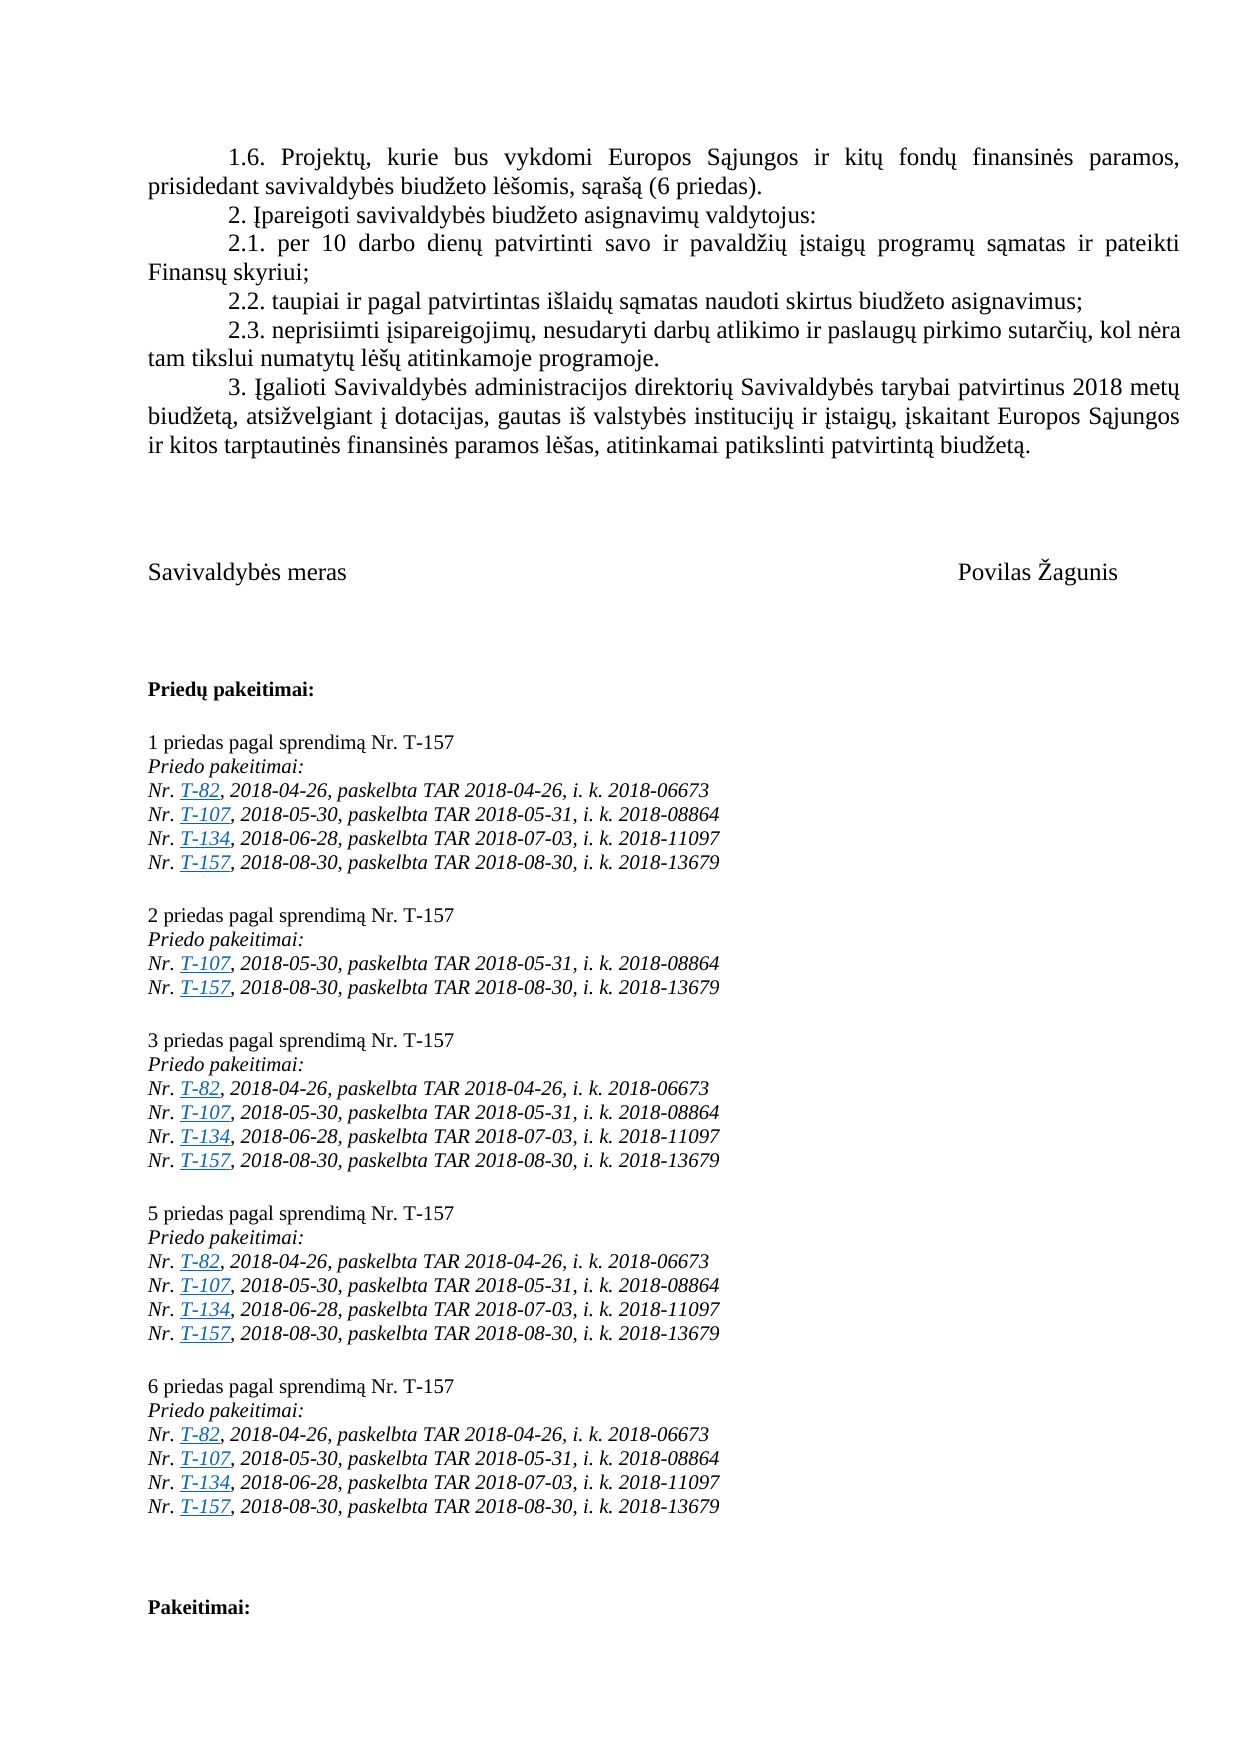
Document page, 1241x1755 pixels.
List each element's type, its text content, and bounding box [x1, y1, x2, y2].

text Nr. T-107, 2018-05-30, paskelbta TAR 2018-05-31, i. k. 2018-08864 [148, 1446, 1181, 1470]
text Nr. T-134, 2018-06-28, paskelbta TAR 2018-07-03, i. k. 2018-11097 [148, 826, 1181, 850]
text Priedo pakeitimai: [148, 1052, 1181, 1076]
text Nr. T-82, 2018-04-26, paskelbta TAR 2018-04-26, i. k. 2018-06673 [148, 1249, 1181, 1273]
text Nr. T-82, 2018-04-26, paskelbta TAR 2018-04-26, i. k. 2018-06673 [148, 1076, 1181, 1100]
text 2.3. neprisiimti įsipareigojimų, nesudaryti darbų atlikimo ir paslaugų pirkimo sutarčių, kol nėra tam tikslui numatytų lėšų atitinkamoje programoje. [148, 315, 1181, 372]
text 2.2. taupiai ir pagal patvirtintas išlaidų sąmatas naudoti skirtus biudžeto asignavimus; [148, 286, 1181, 315]
text Nr. T-107, 2018-05-30, paskelbta TAR 2018-05-31, i. k. 2018-08864 [148, 1273, 1181, 1297]
text Nr. T-82, 2018-04-26, paskelbta TAR 2018-04-26, i. k. 2018-06673 [148, 1422, 1181, 1446]
text Nr. T-134, 2018-06-28, paskelbta TAR 2018-07-03, i. k. 2018-11097 [148, 1297, 1181, 1321]
text 1.6. Projektų, kurie bus vykdomi Europos Sąjungos ir kitų fondų finansinės paramos, prisidedant savivaldybės biudžeto lėšomis, sąrašą (6 priedas). [148, 142, 1181, 200]
text Nr. T-107, 2018-05-30, paskelbta TAR 2018-05-31, i. k. 2018-08864 [148, 1100, 1181, 1124]
text 2 priedas pagal sprendimą Nr. T-157 [148, 903, 1181, 927]
text Priedo pakeitimai: [148, 927, 1181, 951]
text Nr. T-157, 2018-08-30, paskelbta TAR 2018-08-30, i. k. 2018-13679 [148, 1148, 1181, 1172]
text Pakeitimai: [148, 1595, 1181, 1619]
text 3 priedas pagal sprendimą Nr. T-157 [148, 1028, 1181, 1052]
text Priedo pakeitimai: [148, 1225, 1181, 1249]
text 6 priedas pagal sprendimą Nr. T-157 [148, 1374, 1181, 1398]
text Nr. T-107, 2018-05-30, paskelbta TAR 2018-05-31, i. k. 2018-08864 [148, 951, 1181, 975]
text Nr. T-134, 2018-06-28, paskelbta TAR 2018-07-03, i. k. 2018-11097 [148, 1124, 1181, 1148]
text 2.1. per 10 darbo dienų patvirtinti savo ir pavaldžių įstaigų programų sąmatas ir pateikti Finansų skyriui; [148, 228, 1181, 286]
text Nr. T-157, 2018-08-30, paskelbta TAR 2018-08-30, i. k. 2018-13679 [148, 850, 1181, 874]
text Priedo pakeitimai: [148, 1398, 1181, 1422]
text Savivaldybės meras Povilas Žagunis [148, 557, 1181, 586]
text 2. Įpareigoti savivaldybės biudžeto asignavimų valdytojus: [148, 200, 1181, 228]
text 3. Įgalioti Savivaldybės administracijos direktorių Savivaldybės tarybai patvirtinus 2018 metų biudžetą, atsižvelgiant į dotacijas, gautas iš valstybės institucijų ir įstaigų, įskaitant Europos Sąjungos ir kitos tarptautinės finansinės paramos lėšas, atitinkamai patikslinti patvirtintą biudžetą. [148, 372, 1181, 458]
text Nr. T-82, 2018-04-26, paskelbta TAR 2018-04-26, i. k. 2018-06673 [148, 778, 1181, 802]
text Nr. T-157, 2018-08-30, paskelbta TAR 2018-08-30, i. k. 2018-13679 [148, 975, 1181, 999]
text Nr. T-134, 2018-06-28, paskelbta TAR 2018-07-03, i. k. 2018-11097 [148, 1470, 1181, 1494]
text Nr. T-107, 2018-05-30, paskelbta TAR 2018-05-31, i. k. 2018-08864 [148, 802, 1181, 826]
text Priedų pakeitimai: [148, 677, 1181, 701]
text 1 priedas pagal sprendimą Nr. T-157 [148, 729, 1181, 754]
text Priedo pakeitimai: [148, 754, 1181, 778]
text Nr. T-157, 2018-08-30, paskelbta TAR 2018-08-30, i. k. 2018-13679 [148, 1321, 1181, 1345]
text 5 priedas pagal sprendimą Nr. T-157 [148, 1201, 1181, 1225]
text Nr. T-157, 2018-08-30, paskelbta TAR 2018-08-30, i. k. 2018-13679 [148, 1494, 1181, 1518]
